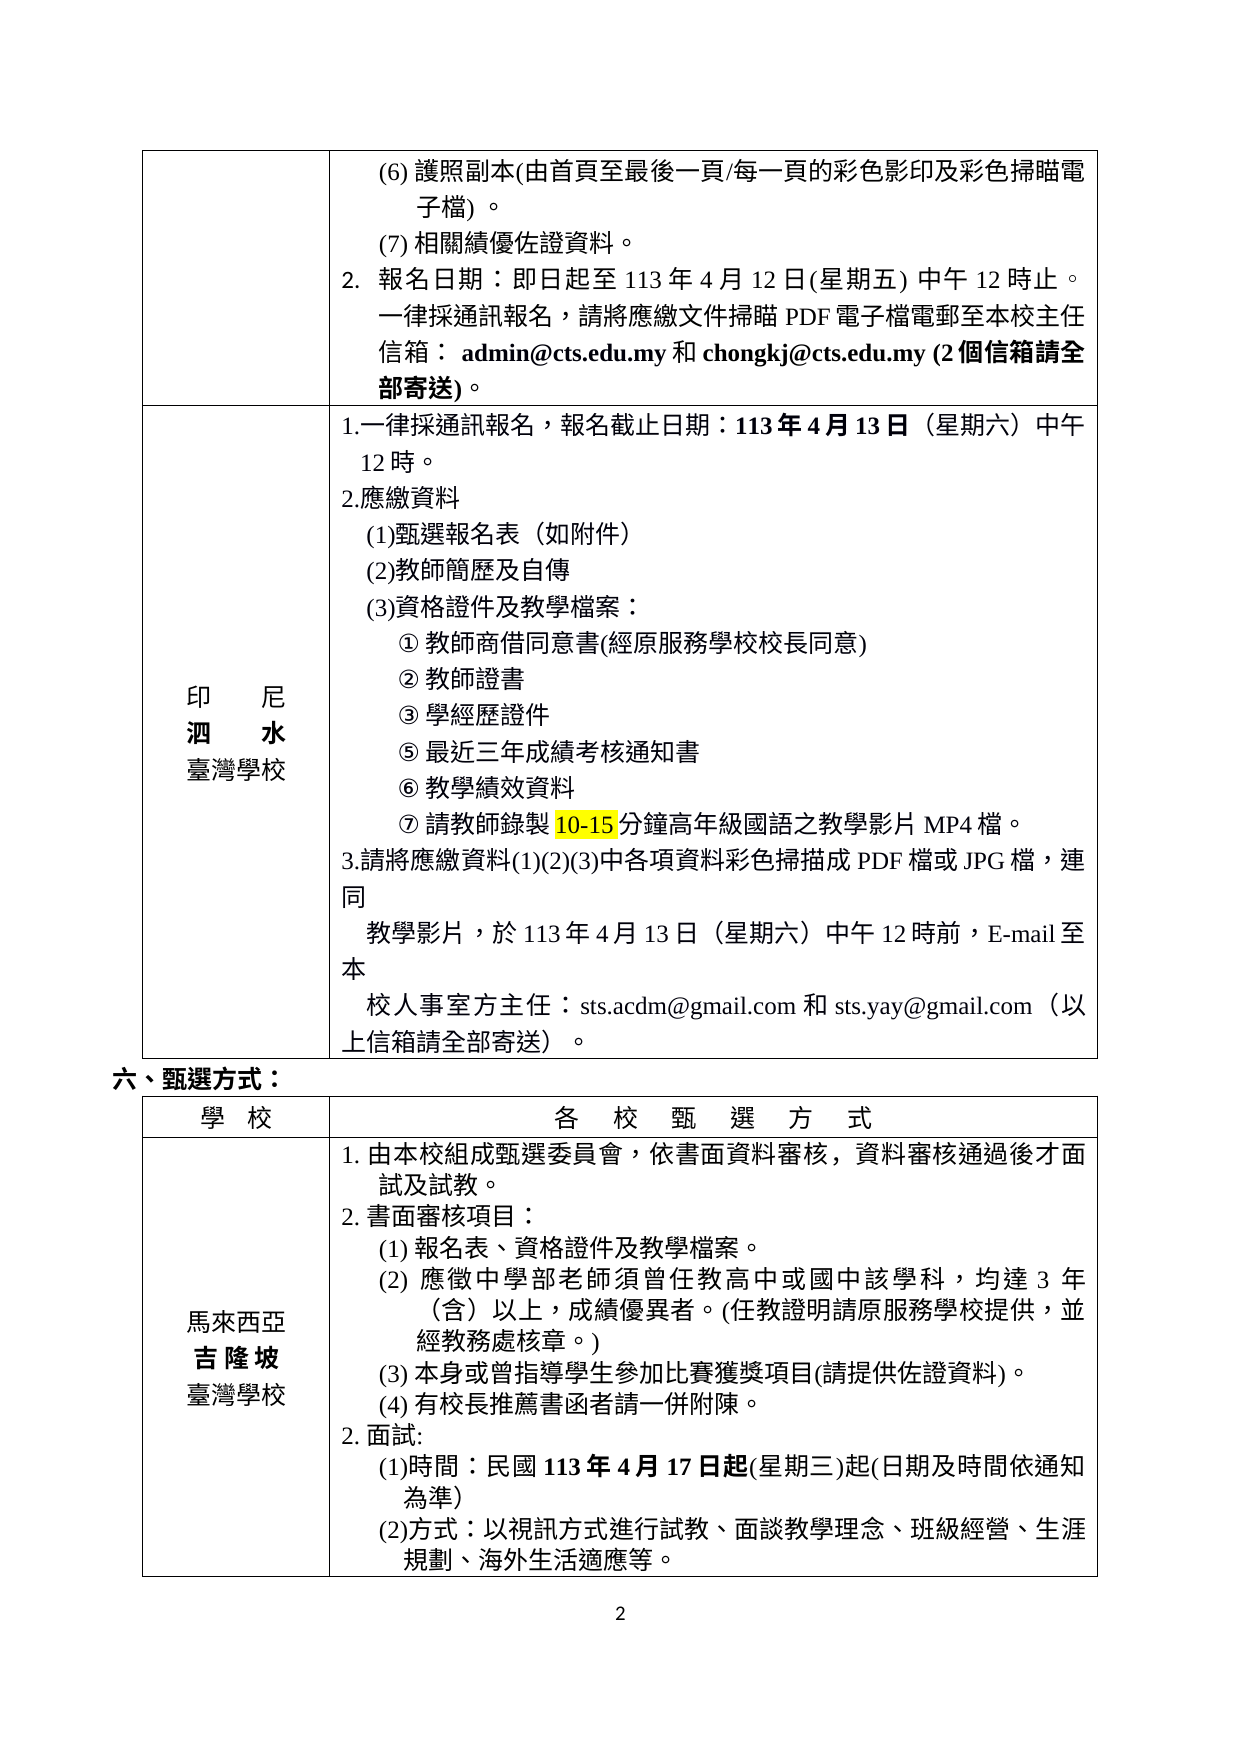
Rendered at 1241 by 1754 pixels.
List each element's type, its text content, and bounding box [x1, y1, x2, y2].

text 六、甄選方式： [112, 1059, 1128, 1096]
table_header 各 校 甄 選 方 式 [330, 1097, 1097, 1137]
table_cell 印 尼 泗 水 臺灣學校 [143, 406, 329, 1058]
table_cell 1.一律採通訊報名，報名截止日期：113年4月13日（星期六）中午 12時。 2.應繳資料 (1)甄選報名表（如附件） (2)教師簡歷及自傳 (3)資格證件及教學檔案： ①教師商借同意書(經原服務學校校長同意) ②教師證書 ③學經歷證件 ⑤最近三年成績考核通知書 ⑥教學績效資料 ⑦請教師錄製10-15分鐘高年級國語之教學影片MP4檔。 3.請將應繳資料(1)(2)(3)中各項資料彩色掃描成PDF檔或JPG檔，連同 教學影片，於113年4月13日（星期六）中午12時前，E-mail至本 校人事室方主任：sts.acdm@gmail.com和sts.yay@gmail.com（以上信箱請全部寄送）。 [330, 406, 1097, 1058]
table_cell [143, 151, 329, 405]
table_header 學 校 [143, 1097, 329, 1137]
table_cell 1. 由本校組成甄選委員會，依書面資料審核，資料審核通過後才面試及試教。 2. 書面審核項目： (1) 報名表、資格證件及教學檔案。 (2) 應徵中學部老師須曾任教高中或國中該學科，均達3 年（含）以上，成績優異者。(任教證明請原服務學校提供，並經教務處核章。) (3) 本身或曾指導學生參加比賽獲獎項目(請提供佐證資料)。 (4) 有校長推薦書函者請一併附陳。 2. 面試: (1)時間：民國113年4月17日起(星期三)起(日期及時間依通知為準） (2)方式：以視訊方式進行試教、面談教學理念、班級經營、生涯規劃、海外生活適應等。 [330, 1138, 1097, 1576]
table_cell 馬來西亞 吉 隆 坡 臺灣學校 [143, 1138, 329, 1576]
table_cell 應繳文件： (1) 甄選報名表及自傳（如附件） (2) 教師商借同意書(經原學校校長同意) (3) 畢業證書(中英文，彩色影印及彩色掃瞄電子檔) (4) 各該科合格教師證書(中英文，彩色影印及彩色掃瞄電子檔) (5) 最近三年考核通知書或服務證明書 (6) 護照副本(由首頁至最後一頁/每一頁的彩色影印及彩色掃瞄電子檔) 。 (7) 相關績優佐證資料。 報名日期：即日起至113年4月12日(星期五) 中午12時止。 一律採通訊報名，請將應繳文件掃瞄PDF電子檔電郵至本校主任信箱： admin@cts.edu.my和chongkj@cts.edu.my (2個信箱請全部寄送)。。 [330, 151, 1097, 405]
